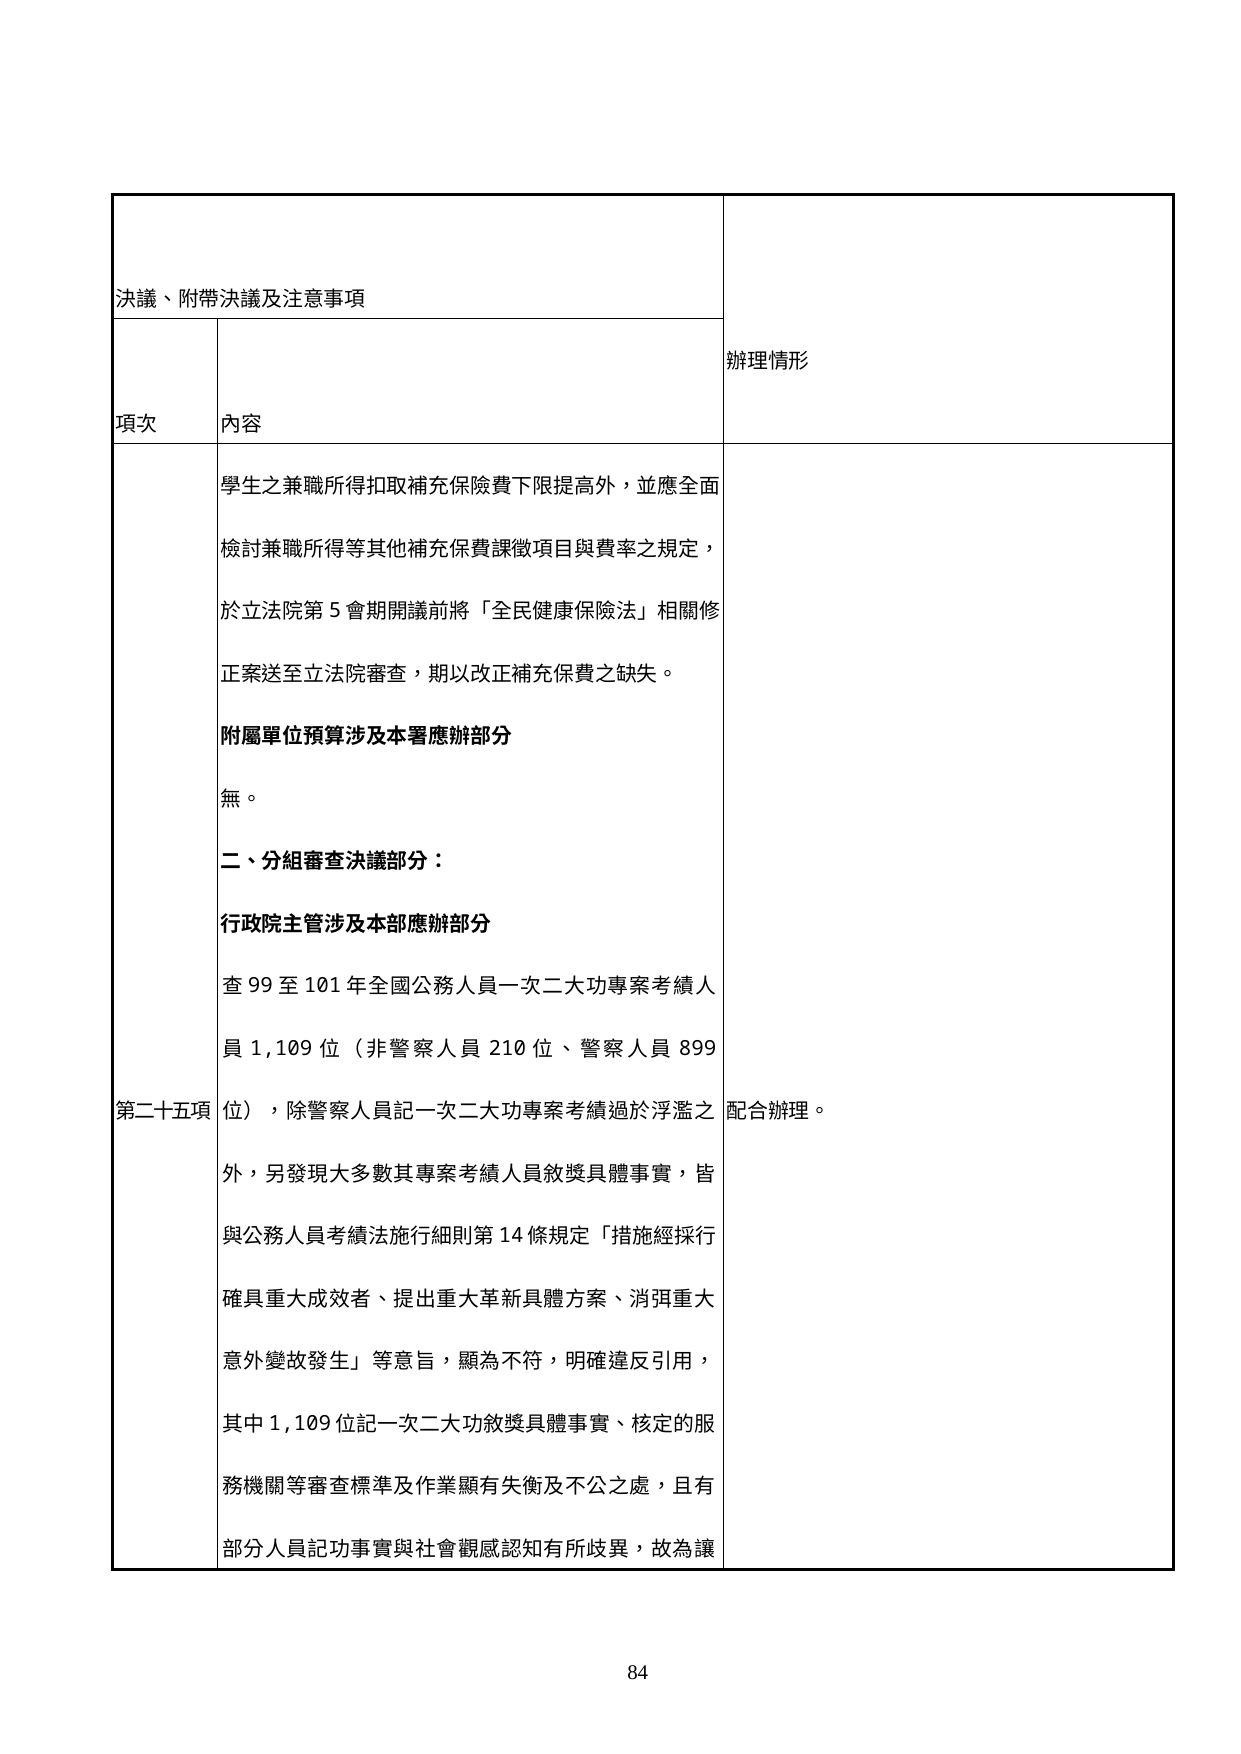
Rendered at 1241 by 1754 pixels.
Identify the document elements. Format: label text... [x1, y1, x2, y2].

table_header 辦理情形 [724, 196, 1172, 443]
table_cell 第二十五項 [114, 444, 217, 1568]
table_cell 項次 [114, 319, 217, 443]
table_cell 內容 [218, 319, 723, 443]
table_header 決議、附帶決議及注意事項 [114, 196, 723, 318]
table_cell 學生之兼職所得扣取補充保險費下限提高外，並應全面檢討兼職所得等其他補充保費課徵項目與費率之規定，於立法院第5會期開議前將「全民健康保險法」相關修正案送至立法院審查，期以改正補充保費之缺失。 附屬單位預算涉及本署應辦部分 無。 二、分組審查決議部分： 行政院主管涉及本部應辦部分 查99至101年全國公務人員一次二大功專案考績人員1,109位（非警察人員210位、警察人員899位），除警察人員記一次二大功專案考績過於浮濫之外，另發現大多數其專案考績人員敘獎具體事實，皆與公務人員考績法施行細則第14條規定「措施經採行確具重大成效者、提出重大革新具體方案、消弭重大意外變故發生」等意旨，顯為不符，明確違反引用，其中1,109位記一次二大功敘獎具體事實、核定的服務機關等審查標準及作業顯有失衡及不公之處，且有部分人員記功事實與社會觀感認知有所歧異，故為讓 [218, 444, 723, 1568]
table_cell 配合辦理。 [724, 444, 1172, 1568]
